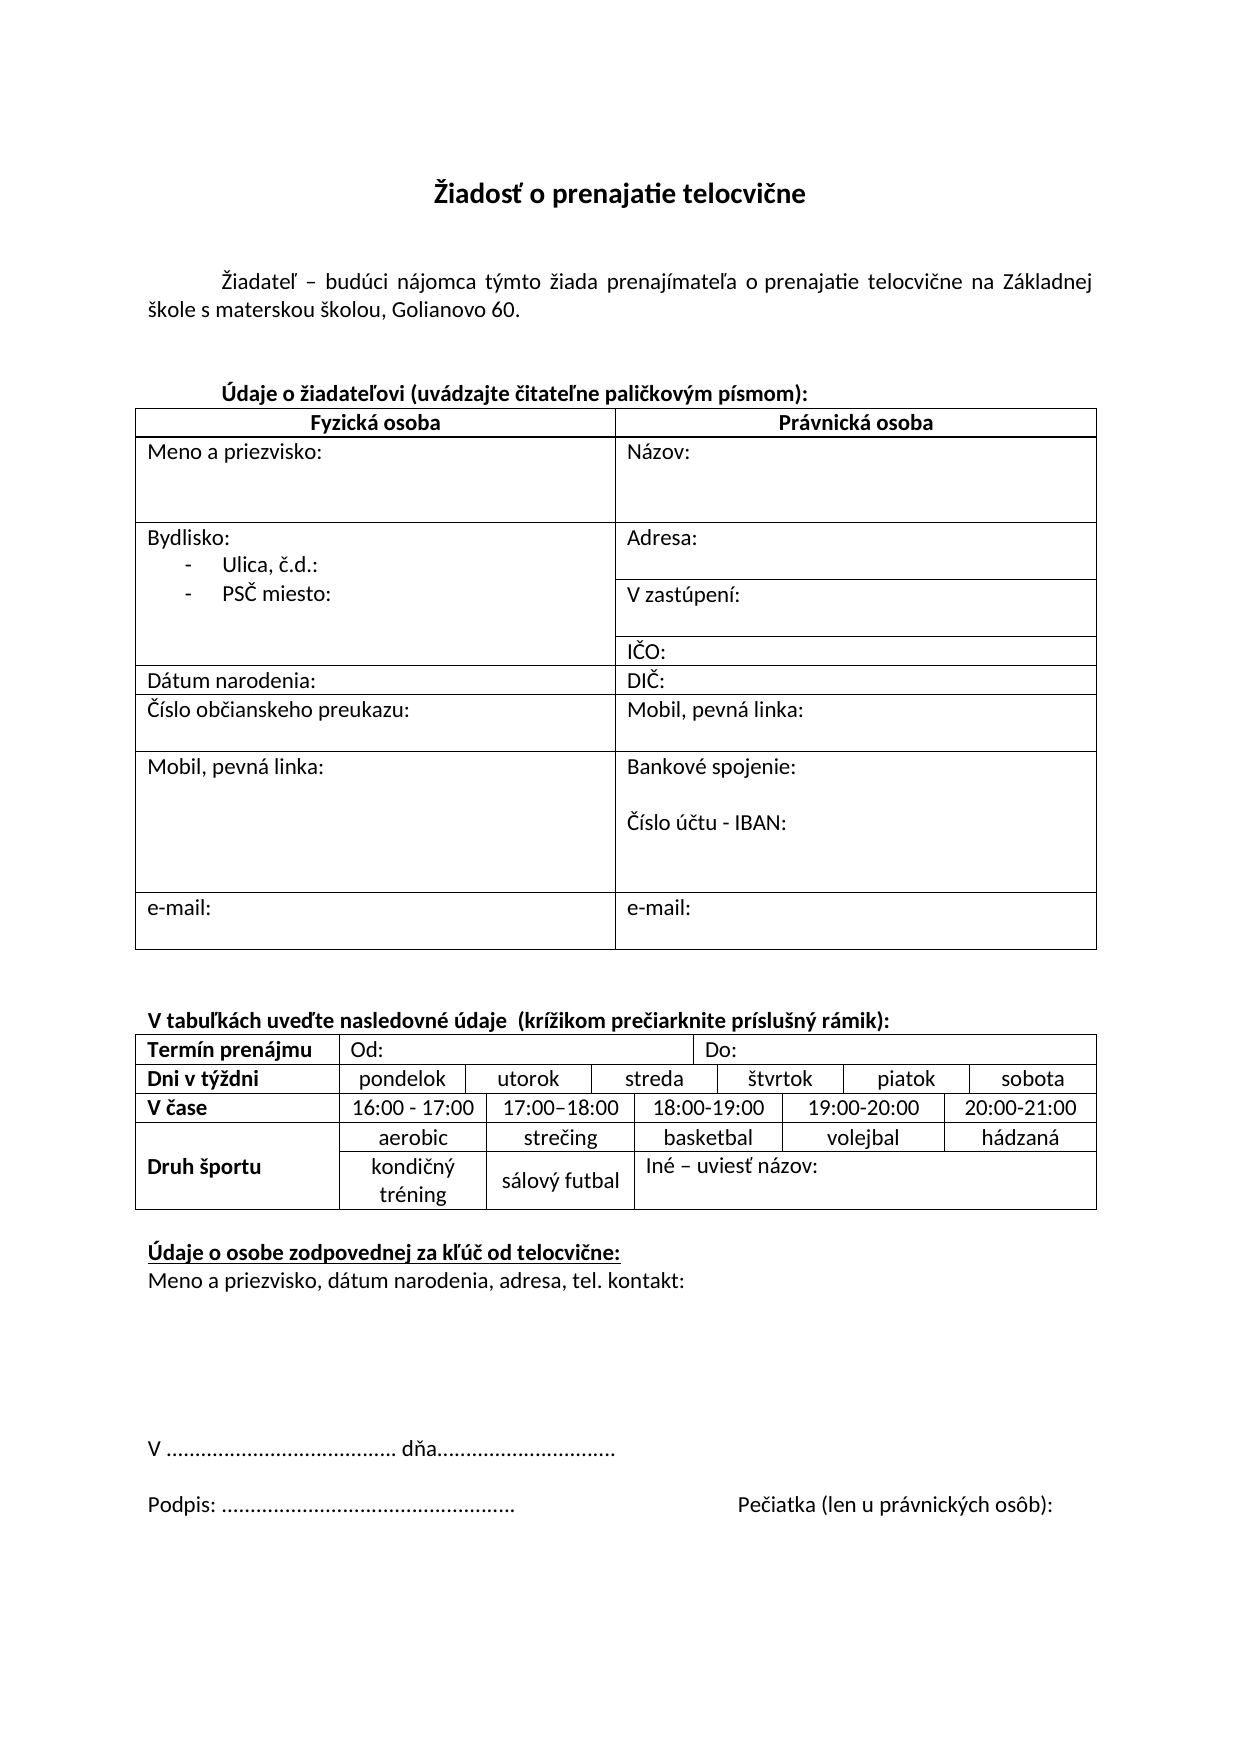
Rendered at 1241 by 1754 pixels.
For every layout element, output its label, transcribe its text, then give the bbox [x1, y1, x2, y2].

table_cell 17:00–18:00 [487, 1094, 634, 1122]
table_cell 20:00-21:00 [945, 1094, 1096, 1122]
table_cell Dni v týždni [136, 1065, 339, 1092]
table_cell štvrtok [718, 1065, 843, 1092]
table_cell volejbal [783, 1123, 944, 1151]
table_cell Číslo občianskeho preukazu: [136, 695, 615, 751]
table_cell streda [592, 1065, 717, 1092]
table_cell V zastúpení: [616, 580, 1096, 636]
table_cell V čase [136, 1094, 339, 1122]
table_cell IČO: [616, 637, 1096, 665]
text Žiadateľ – budúci nájomca týmto žiada prenajímateľa o prenajatie telocvične na Základnej škole s materskou školou, Golianovo 60. [148, 267, 1093, 323]
table_cell utorok [466, 1065, 591, 1092]
table_cell Bankové spojenie: Číslo účtu - IBAN: [616, 752, 1096, 892]
table_cell hádzaná [945, 1123, 1096, 1151]
table_cell e-mail: [616, 893, 1096, 949]
table_cell e-mail: [136, 893, 615, 949]
table_cell Adresa: [616, 523, 1096, 579]
table_cell 18:00-19:00 [635, 1094, 782, 1122]
table_cell Bydlisko: Ulica, č.d.: PSČ miesto: [136, 523, 615, 665]
table_cell Druh športu [136, 1123, 339, 1209]
table_header Fyzická osoba [136, 409, 615, 436]
table_cell pondelok [340, 1065, 465, 1092]
text V tabuľkách uveďte nasledovné údaje (krížikom prečiarknite príslušný rámik): [148, 1006, 1093, 1034]
table_cell strečing [487, 1123, 634, 1151]
text V ........................................ dňa............................... [148, 1434, 1093, 1463]
table_cell sálový futbal [487, 1152, 634, 1209]
table_cell Mobil, pevná linka: [136, 752, 615, 892]
table_cell Dátum narodenia: [136, 666, 615, 694]
text Žiadosť o prenajatie telocvične [148, 176, 1093, 211]
table_cell aerobic [340, 1123, 486, 1151]
table_cell piatok [844, 1065, 969, 1092]
table_header Termín prenájmu [136, 1035, 339, 1063]
table_header Do: [694, 1035, 1096, 1063]
table_header Od: [340, 1035, 693, 1063]
table_cell DIČ: [616, 666, 1096, 694]
text Údaje o osobe zodpovednej za kľúč od telocvične: [148, 1238, 1093, 1266]
text Meno a priezvisko, dátum narodenia, adresa, tel. kontakt: [148, 1266, 1093, 1294]
text Údaje o žiadateľovi (uvádzajte čitateľne paličkovým písmom): [148, 379, 1093, 407]
table_header Právnická osoba [616, 409, 1096, 436]
table_cell sobota [970, 1065, 1096, 1092]
text Podpis: ................................................... Pečiatka (len u právnických osôb): [148, 1491, 1093, 1519]
table_cell Meno a priezvisko: [136, 438, 615, 522]
table_cell Iné – uviesť názov: [635, 1152, 1096, 1209]
table_cell kondičný tréning [340, 1152, 486, 1209]
table_cell Mobil, pevná linka: [616, 695, 1096, 751]
table_cell 19:00-20:00 [783, 1094, 944, 1122]
table_cell Názov: [616, 438, 1096, 522]
table_cell basketbal [635, 1123, 782, 1151]
table_cell 16:00 - 17:00 [340, 1094, 486, 1122]
